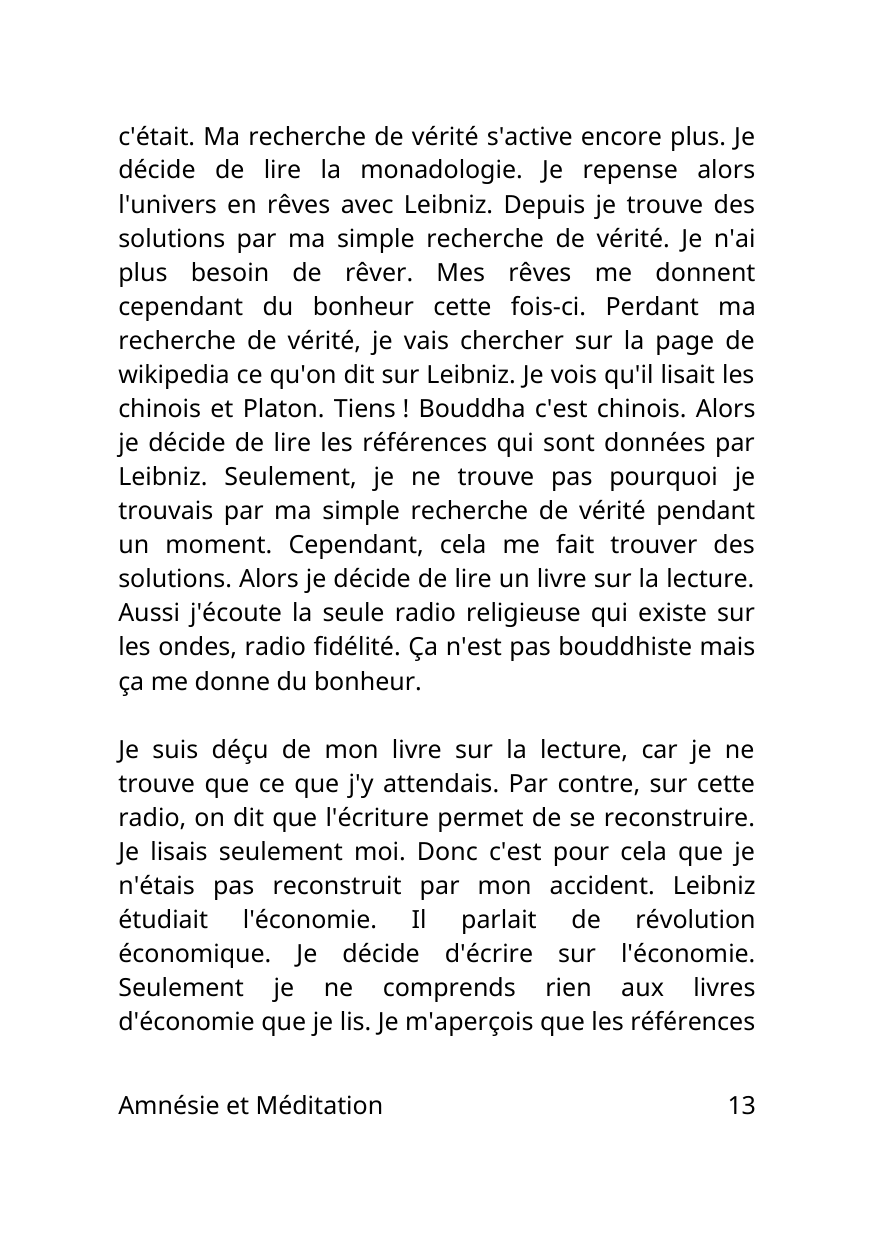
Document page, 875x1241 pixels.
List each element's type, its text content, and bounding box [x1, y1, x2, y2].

text Je suis déçu de mon livre sur la lecture, car je ne trouve que ce que j'y attendais. Par contre, sur cette radio, on dit que l'écriture permet de se reconstruire. Je lisais seulement moi. Donc c'est pour cela que je n'étais pas reconstruit par mon accident. Leibniz étudiait l'économie. Il parlait de révolution économique. Je décide d'écrire sur l'économie. Seulement je ne comprends rien aux livres d'économie que je lis. Je m'aperçois que les références [118, 731, 756, 1038]
text c'était. Ma recherche de vérité s'active encore plus. Je décide de lire la monadologie. Je repense alors l'univers en rêves avec Leibniz. Depuis je trouve des solutions par ma simple recherche de vérité. Je n'ai plus besoin de rêver. Mes rêves me donnent cependant du bonheur cette fois-ci. Perdant ma recherche de vérité, je vais chercher sur la page de wikipedia ce qu'on dit sur Leibniz. Je vois qu'il lisait les chinois et Platon. Tiens ! Bouddha c'est chinois. Alors je décide de lire les références qui sont données par Leibniz. Seulement, je ne trouve pas pourquoi je trouvais par ma simple recherche de vérité pendant un moment. Cependant, cela me fait trouver des solutions. Alors je décide de lire un livre sur la lecture. Aussi j'écoute la seule radio religieuse qui existe sur les ondes, radio fidélité. Ça n'est pas bouddhiste mais ça me donne du bonheur. [118, 118, 756, 697]
